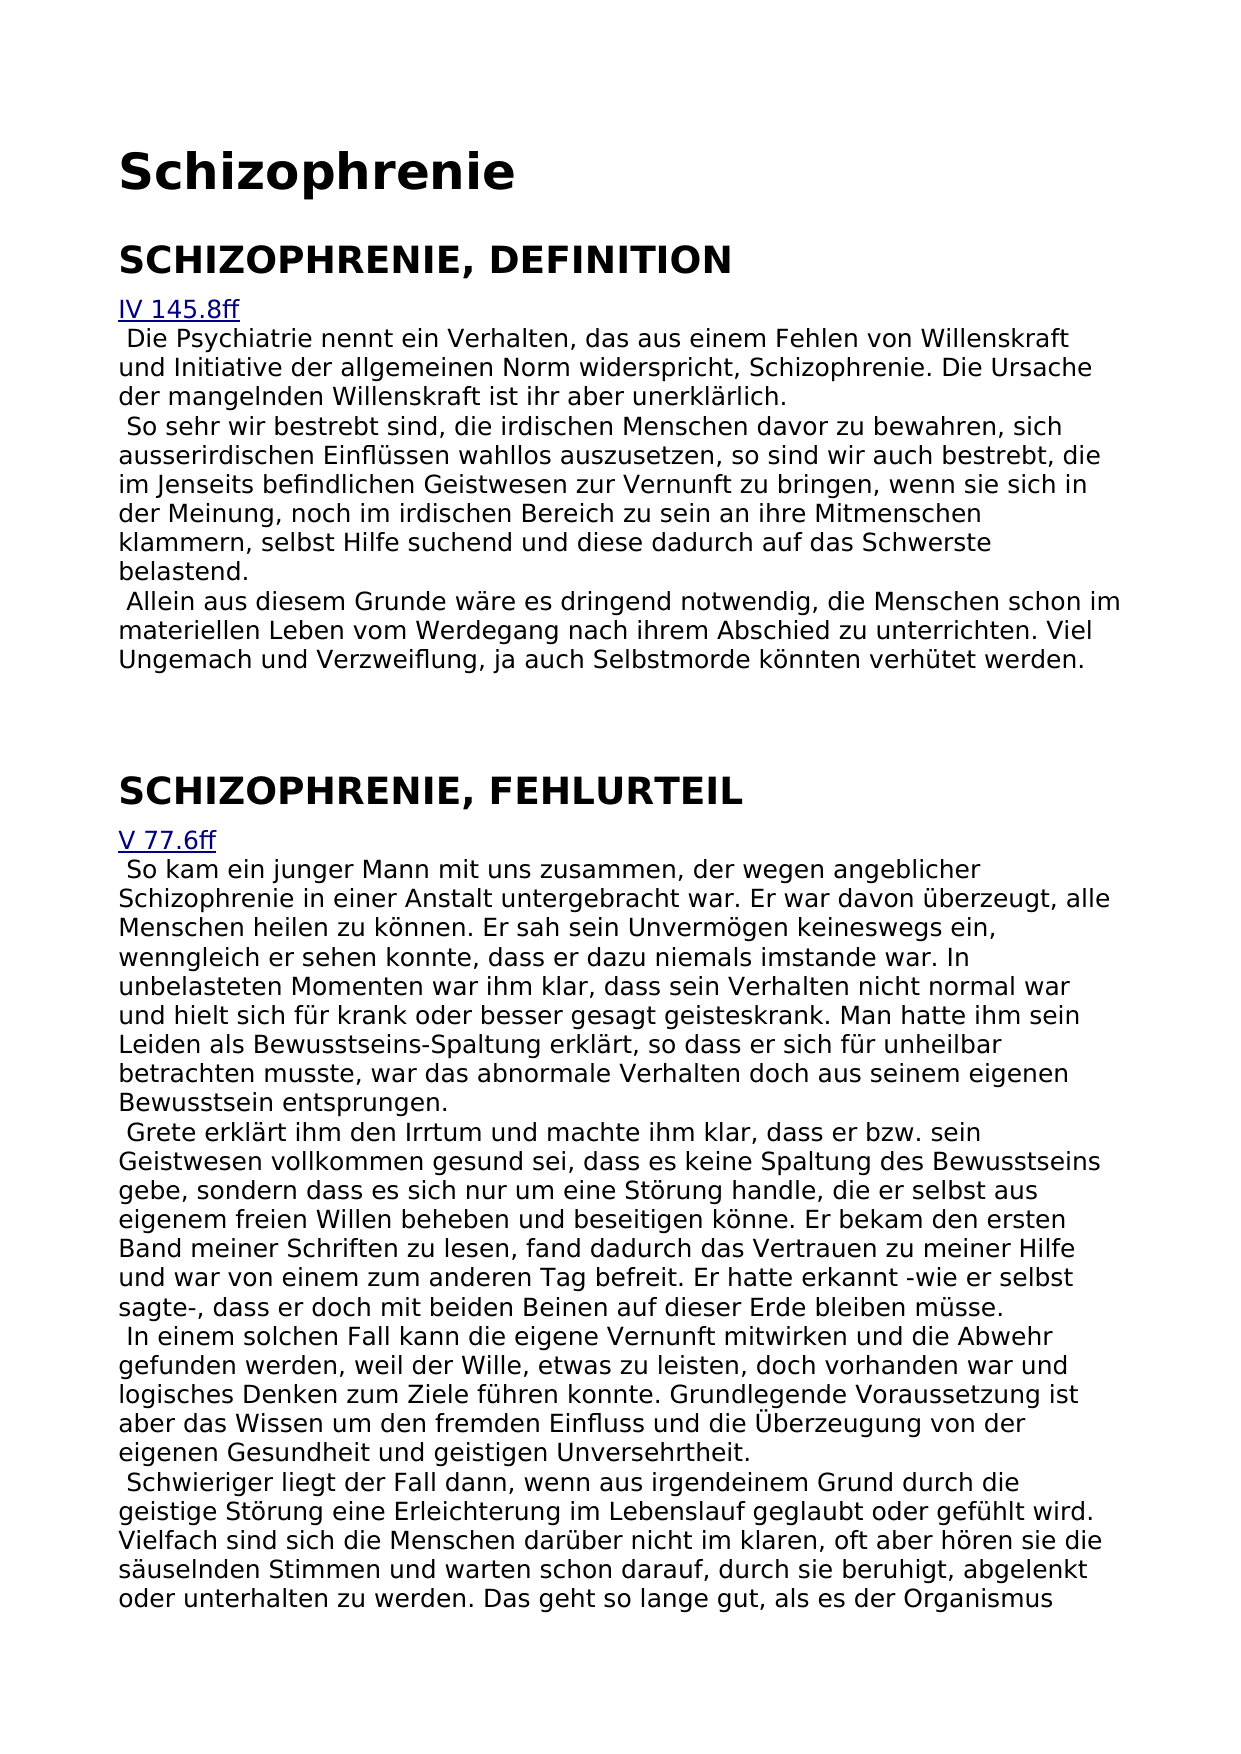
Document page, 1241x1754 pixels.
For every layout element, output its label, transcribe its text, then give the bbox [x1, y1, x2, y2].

text IV 145.8ff Die Psychiatrie nennt ein Verhalten, das aus einem Fehlen von Willenskraft und Initiative der allgemeinen Norm widerspricht, Schizophrenie. Die Ursache der mangelnden Willenskraft ist ihr aber unerklärlich. So sehr wir bestrebt sind, die irdischen Menschen davor zu bewahren, sich ausserirdischen Einflüssen wahllos auszusetzen, so sind wir auch bestrebt, die im Jenseits befindlichen Geistwesen zur Vernunft zu bringen, wenn sie sich in der Meinung, noch im irdischen Bereich zu sein an ihre Mitmenschen klammern, selbst Hilfe suchend und diese dadurch auf das Schwerste belastend. Allein aus diesem Grunde wäre es dringend notwendig, die Menschen schon im materiellen Leben vom Werdegang nach ihrem Abschied zu unterrichten. Viel Ungemach und Verzweiflung, ja auch Selbstmorde könnten verhütet werden. [118, 295, 1122, 732]
subtitle SCHIZOPHRENIE, DEFINITION [118, 239, 1122, 282]
subtitle Schizophrenie [118, 143, 1122, 201]
text V 77.6ff So kam ein junger Mann mit uns zusammen, der wegen angeblicher Schizophrenie in einer Anstalt untergebracht war. Er war davon überzeugt, alle Menschen heilen zu können. Er sah sein Unvermögen keineswegs ein, wenngleich er sehen konnte, dass er dazu niemals imstande war. In unbelasteten Momenten war ihm klar, dass sein Verhalten nicht normal war und hielt sich für krank oder besser gesagt geisteskrank. Man hatte ihm sein Leiden als Bewusstseins-Spaltung erklärt, so dass er sich für unheilbar betrachten musste, war das abnormale Verhalten doch aus seinem eigenen Bewusstsein entsprungen. Grete erklärt ihm den Irrtum und machte ihm klar, dass er bzw. sein Geistwesen vollkommen gesund sei, dass es keine Spaltung des Bewusstseins gebe, sondern dass es sich nur um eine Störung handle, die er selbst aus eigenem freien Willen beheben und beseitigen könne. Er bekam den ersten Band meiner Schriften zu lesen, fand dadurch das Vertrauen zu meiner Hilfe und war von einem zum anderen Tag befreit. Er hatte erkannt -wie er selbst sagte-, dass er doch mit beiden Beinen auf dieser Erde bleiben müsse. In einem solchen Fall kann die eigene Vernunft mitwirken und die Abwehr gefunden werden, weil der Wille, etwas zu leisten, doch vorhanden war und logisches Denken zum Ziele führen konnte. Grundlegende Voraussetzung ist aber das Wissen um den fremden Einfluss und die Überzeugung von der eigenen Gesundheit und geistigen Unversehrtheit. Schwieriger liegt der Fall dann, wenn aus irgendeinem Grund durch die geistige Störung eine Erleichterung im Lebenslauf geglaubt oder gefühlt wird. Vielfach sind sich die Menschen darüber nicht im klaren, oft aber hören sie die säuselnden Stimmen und warten schon darauf, durch sie beruhigt, abgelenkt oder unterhalten zu werden. Das geht so lange gut, als es der Organismus [118, 826, 1122, 1614]
subtitle SCHIZOPHRENIE, FEHLURTEIL [118, 770, 1122, 814]
